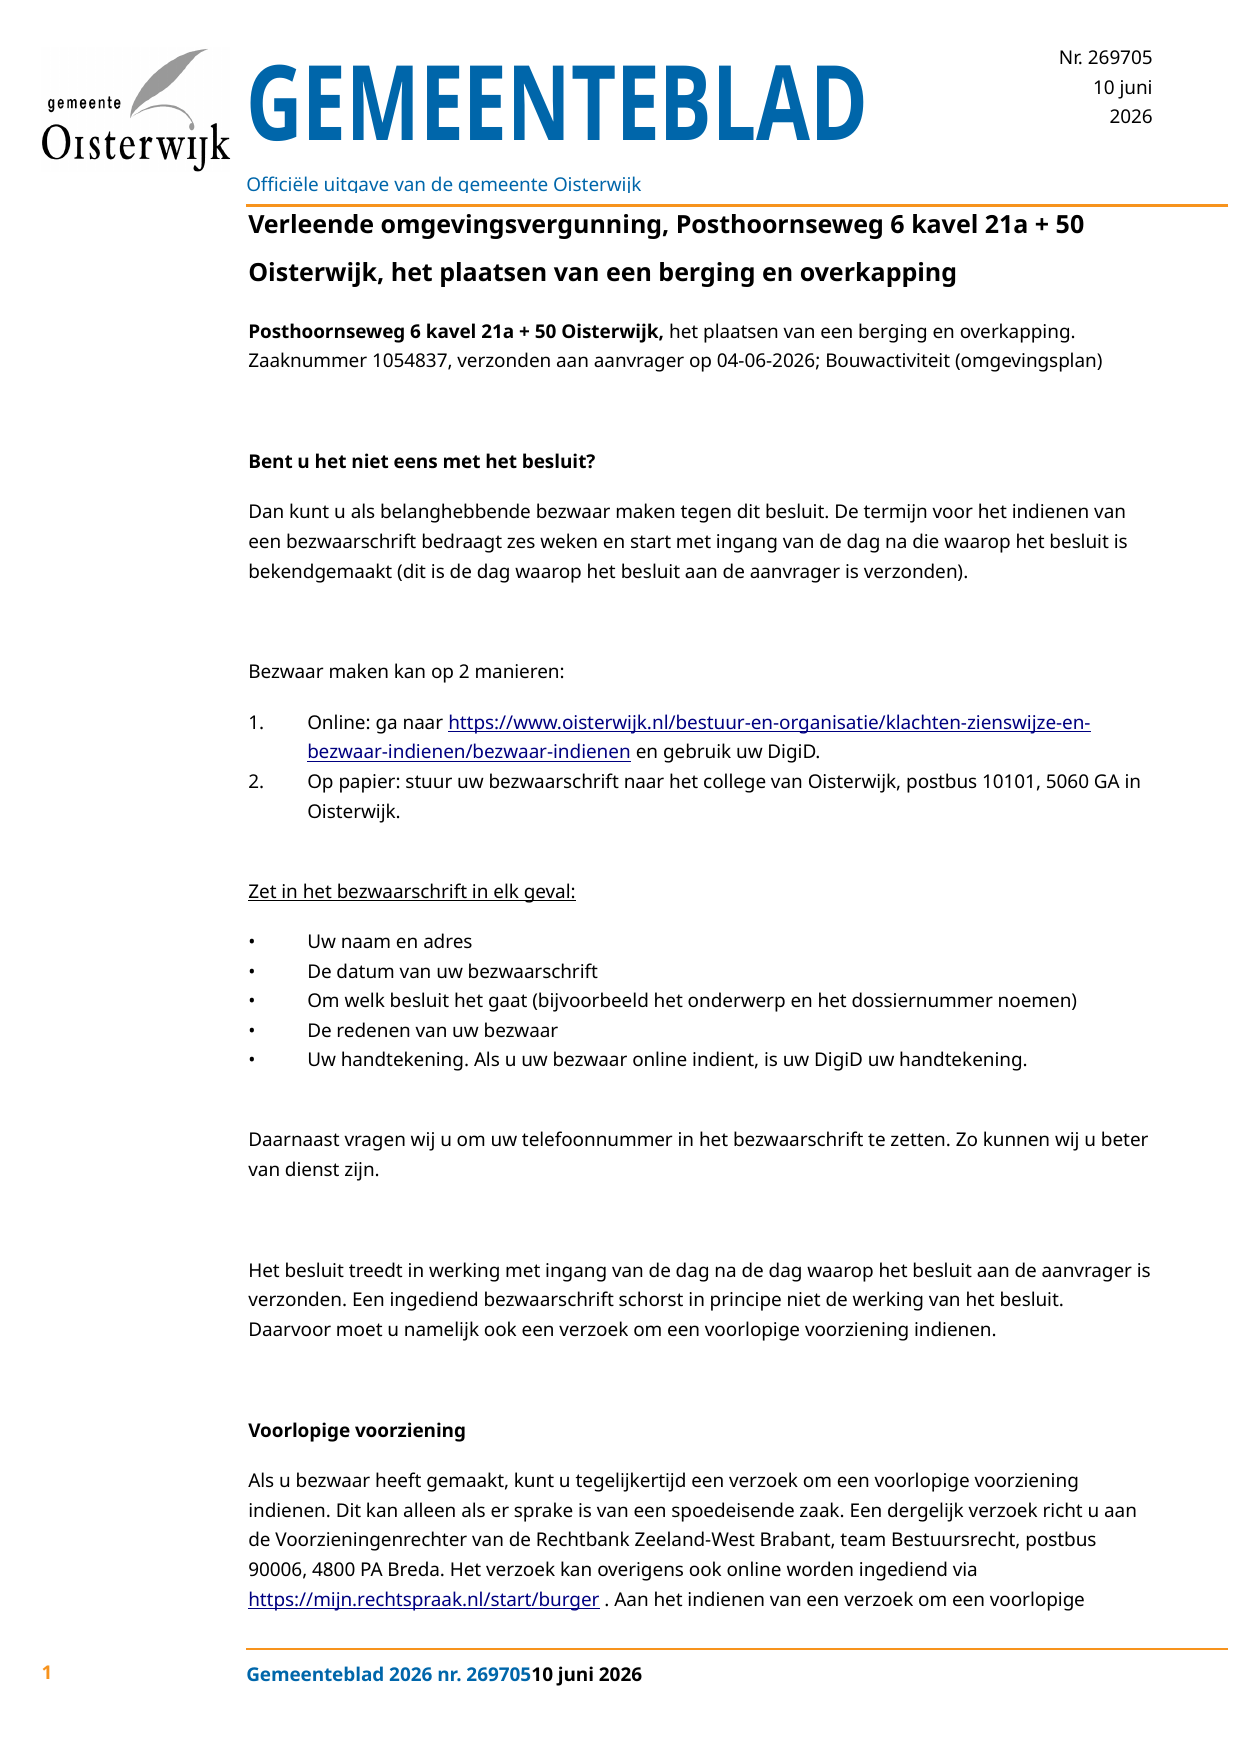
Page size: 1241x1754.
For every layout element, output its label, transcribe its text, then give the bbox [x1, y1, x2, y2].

text Dan kunt u als belanghebbende bezwaar maken tegen dit besluit. De termijn voor het indienen van een bezwaarschrift bedraagt zes weken en start met ingang van de dag na die waarop het besluit is bekendgemaakt (dit is de dag waarop het besluit aan de aanvrager is verzonden). [248, 499, 1152, 584]
text Bent u het niet eens met het besluit? [248, 448, 1152, 474]
text Verleende omgevingsvergunning, Posthoornseweg 6 kavel 21a + 50 Oisterwijk, het plaatsen van een berging en overkapping [248, 207, 1152, 288]
list De datum van uw bezwaarschrift [248, 958, 1152, 984]
text Posthoornseweg 6 kavel 21a + 50 Oisterwijk, het plaatsen van een berging en overkapping. Zaaknummer 1054837, verzonden aan aanvrager op 04-06-2026; Bouwactiviteit (omgevingsplan) [248, 318, 1152, 373]
text Het besluit treedt in werking met ingang van de dag na de dag waarop het besluit aan de aanvrager is verzonden. Een ingediend bezwaarschrift schorst in principe niet de werking van het besluit. Daarvoor moet u namelijk ook een verzoek om een voorlopige voorziening indienen. [248, 1257, 1152, 1342]
list De redenen van uw bezwaar [248, 1017, 1152, 1043]
list Online: ga naar https://www.oisterwijk.nl/bestuur-en-organisatie/klachten-zienswijze-en-bezwaar-indienen/bezwaar-indienen en gebruik uw DigiD. [248, 709, 1152, 764]
list Om welk besluit het gaat (bijvoorbeeld het onderwerp en het dossiernummer noemen) [248, 987, 1152, 1013]
text Zet in het bezwaarschrift in elk geval: [248, 878, 1152, 904]
text Bezwaar maken kan op 2 manieren: [248, 659, 1152, 684]
list Op papier: stuur uw bezwaarschrift naar het college van Oisterwijk, postbus 10101, 5060 GA in Oisterwijk. [248, 768, 1152, 824]
text Voorlopige voorziening [248, 1417, 1152, 1443]
list Uw handtekening. Als u uw bezwaar online indient, is uw DigiD uw handtekening. [248, 1047, 1152, 1072]
text Als u bezwaar heeft gemaakt, kunt u tegelijkertijd een verzoek om een voorlopige voorziening indienen. Dit kan alleen als er sprake is van een spoedeisende zaak. Een dergelijk verzoek richt u aan de Voorzieningenrechter van de Rechtbank Zeeland-West Brabant, team Bestuursrecht, postbus 90006, 4800 PA Breda. Het verzoek kan overigens ook online worden ingediend via https://mijn.rechtspraak.nl/start/burger . Aan het indienen van een verzoek om een voorlopige [248, 1467, 1152, 1612]
text Daarnaast vragen wij u om uw telefoonnummer in het bezwaarschrift te zetten. Zo kunnen wij u beter van dienst zijn. [248, 1127, 1152, 1182]
picture [41, 47, 231, 172]
list Uw naam en adres [248, 928, 1152, 954]
